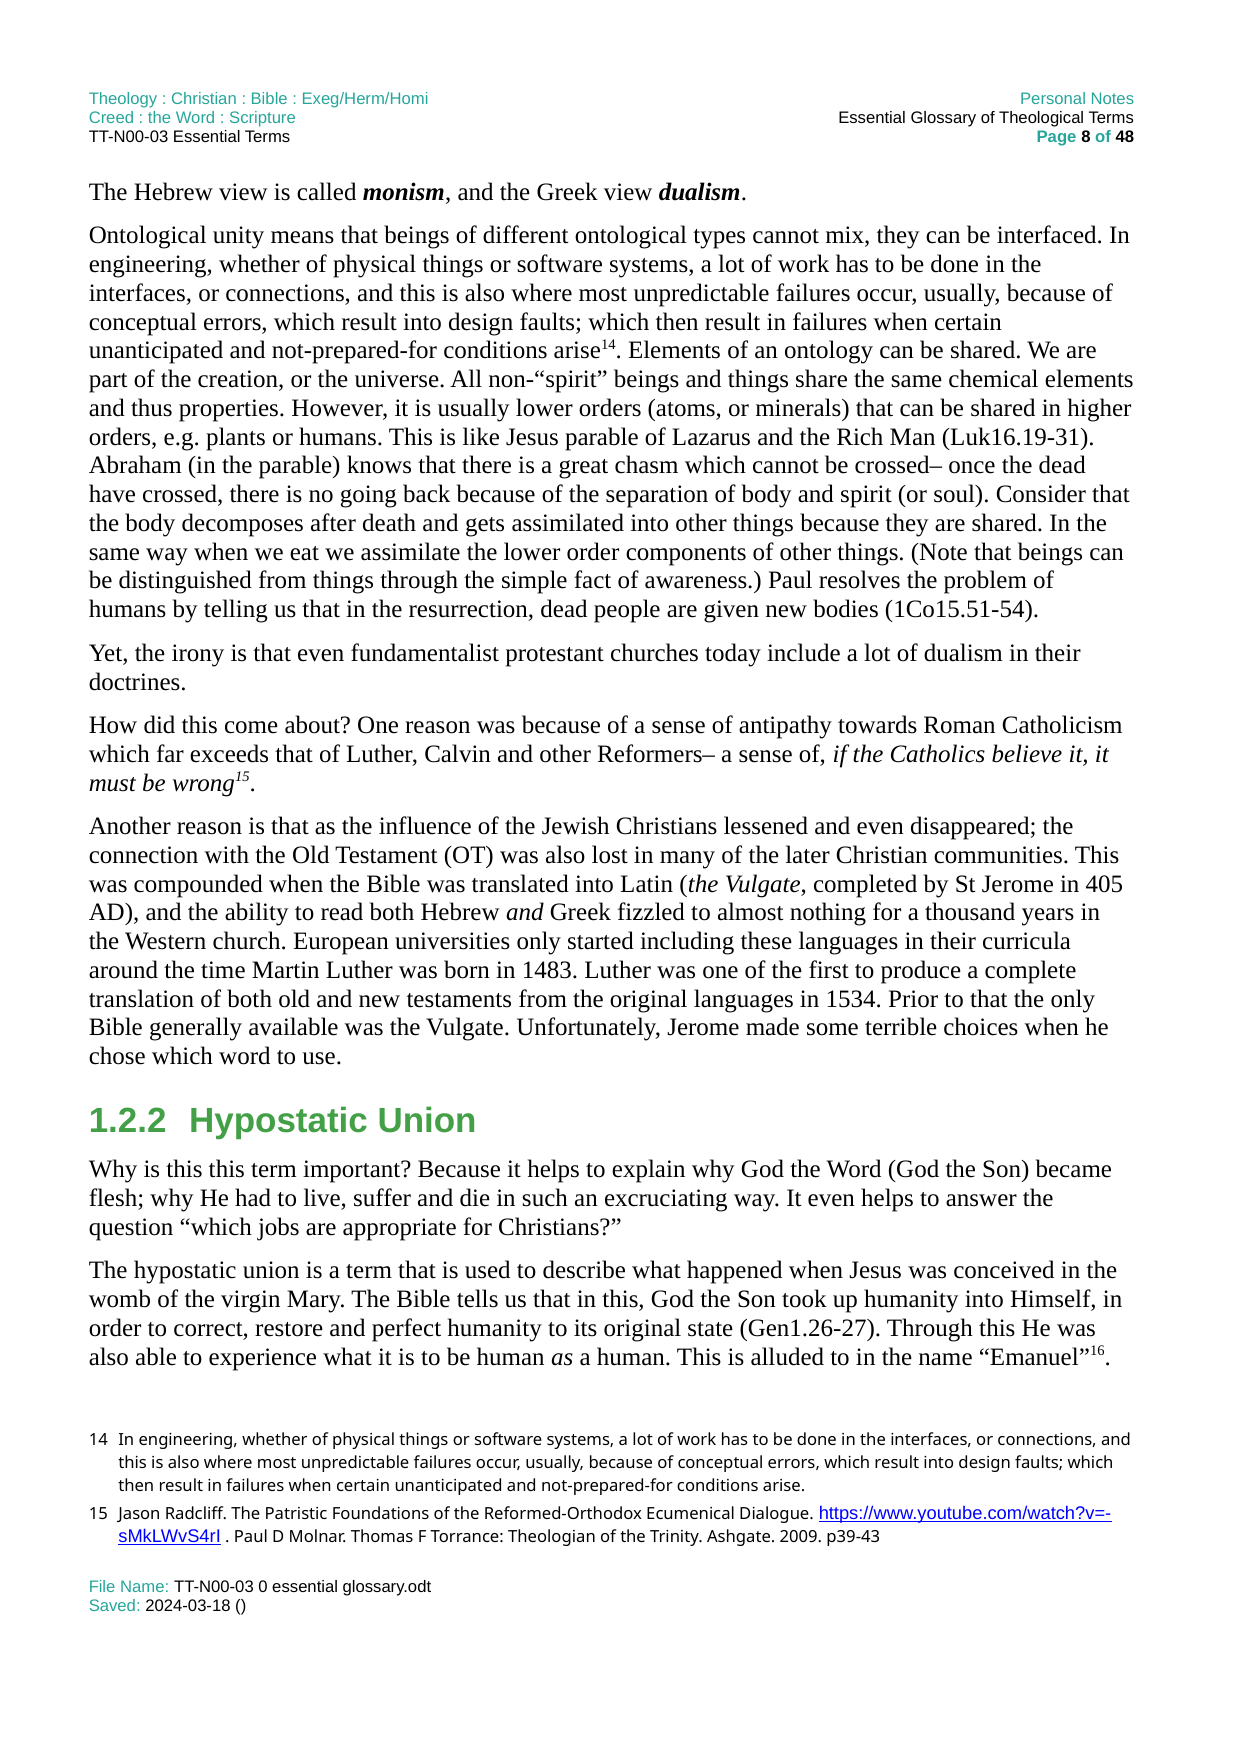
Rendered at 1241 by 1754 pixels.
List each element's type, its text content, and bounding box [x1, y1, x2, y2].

text Why is this this term important? Because it helps to explain why God the Word (God the Son) became flesh; why He had to live, suffer and die in such an excruciating way. It even helps to answer the question “which jobs are appropriate for Christians?” [88, 1154, 1137, 1241]
text Ontological unity means that beings of different ontological types cannot mix, they can be interfaced. In engineering, whether of physical things or software systems, a lot of work has to be done in the interfaces, or connections, and this is also where most unpredictable failures occur, usually, because of conceptual errors, which result into design faults; which then result in failures when certain unanticipated and not-prepared-for conditions arise. Elements of an ontology can be shared. We are part of the creation, or the universe. All non-“spirit” beings and things share the same chemical elements and thus properties. However, it is usually lower orders (atoms, or minerals) that can be shared in higher orders, e.g. plants or humans. This is like Jesus parable of Lazarus and the Rich Man (Luk16.19-31). Abraham (in the parable) knows that there is a great chasm which cannot be crossed– once the dead have crossed, there is no going back because of the separation of body and spirit (or soul). Consider that the body decomposes after death and gets assimilated into other things because they are shared. In the same way when we eat we assimilate the lower order components of other things. (Note that beings can be distinguished from things through the simple fact of awareness.) Paul resolves the problem of humans by telling us that in the resurrection, dead people are given new bodies (1Co15.51-54). [88, 221, 1137, 623]
text In engineering, whether of physical things or software systems, a lot of work has to be done in the interfaces, or connections, and this is also where most unpredictable failures occur, usually, because of conceptual errors, which result into design faults; which then result in failures when certain unanticipated and not-prepared-for conditions arise. [88, 1428, 1137, 1496]
text The Hebrew view is called monism, and the Greek view dualism. [88, 177, 1137, 206]
text Yet, the irony is that even fundamentalist protestant churches today include a lot of dualism in their doctrines. [88, 638, 1137, 695]
subtitle Hypostatic Union [88, 1099, 1137, 1140]
text How did this come about? One reason was because of a sense of antipathy towards Roman Catholicism which far exceeds that of Luther, Calvin and other Reformers– a sense of, if the Catholics believe it, it must be wrong. [88, 710, 1137, 796]
text Another reason is that as the influence of the Jewish Christians lessened and even disappeared; the connection with the Old Testament (OT) was also lost in many of the later Christian communities. This was compounded when the Bible was translated into Latin (the Vulgate, completed by St Jerome in 405 AD), and the ability to read both Hebrew and Greek fizzled to almost nothing for a thousand years in the Western church. European universities only started including these languages in their curricula around the time Martin Luther was born in 1483. Luther was one of the first to produce a complete translation of both old and new testaments from the original languages in 1534. Prior to that the only Bible generally available was the Vulgate. Unfortunately, Jerome made some terrible choices when he chose which word to use. [88, 811, 1137, 1070]
text Jason Radcliff. The Patristic Foundations of the Reformed-Orthodox Ecumenical Dialogue. https://www.youtube.com/watch?v=-sMkLWvS4rI . Paul D Molnar. Thomas F Torrance: Theologian of the Trinity. Ashgate. 2009. p39-43 [88, 1502, 1137, 1547]
text The hypostatic union is a term that is used to describe what happened when Jesus was conceived in the womb of the virgin Mary. The Bible tells us that in this, God the Son took up humanity into Himself, in order to correct, restore and perfect humanity to its original state (Gen1.26-27). Through this He was also able to experience what it is to be human as a human. This is alluded to in the name “Emanuel”. As an aside, Isaiah 11 (esp v6-9), Mat1.21, Rom8.18-25, Gal1.4 support the view of church Father Athanasius that it was not just humanity that needed restoration, but the whole of creation. [88, 1256, 1137, 1371]
